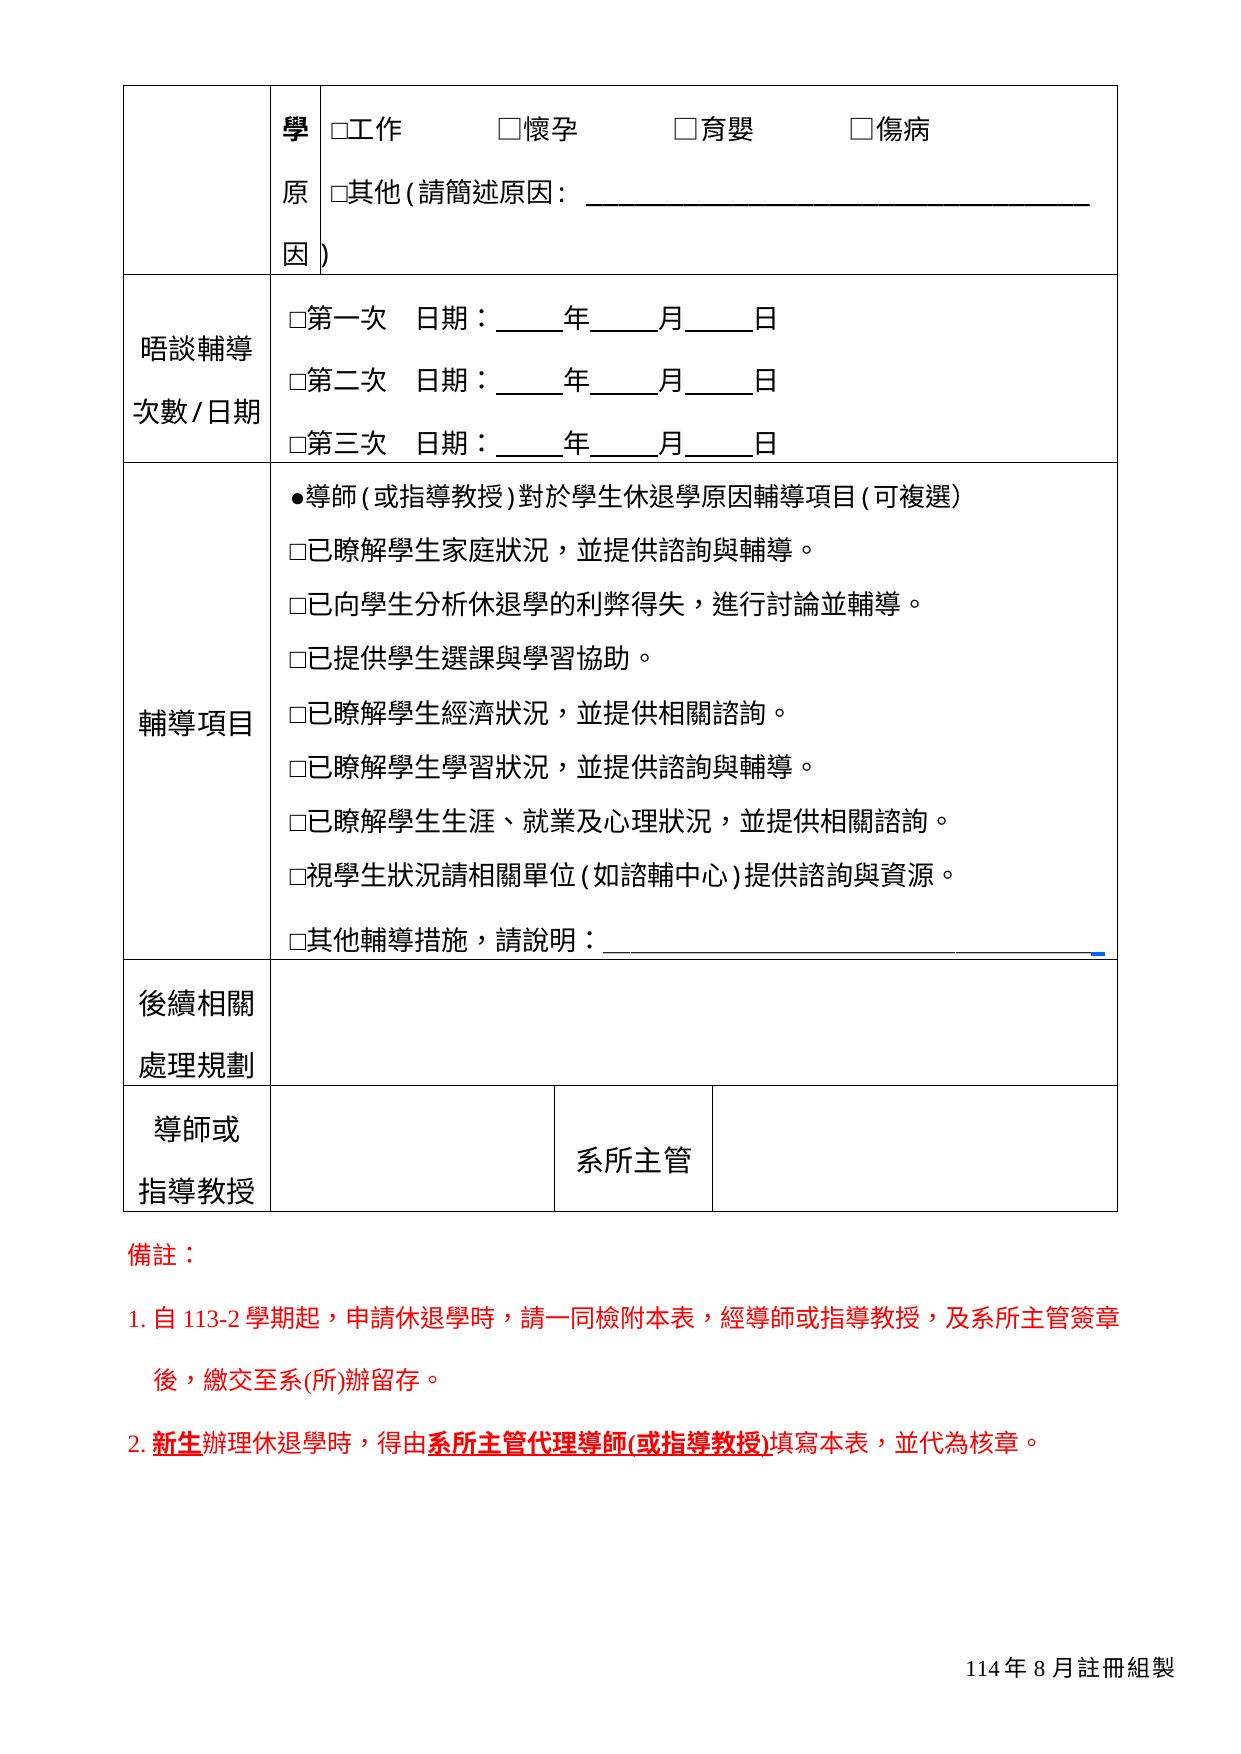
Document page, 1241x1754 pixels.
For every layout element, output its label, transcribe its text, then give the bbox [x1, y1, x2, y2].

table_cell 輔導項目 [124, 463, 270, 959]
table_cell 系所主管 [555, 1086, 712, 1211]
table_cell 退學原因 [271, 86, 320, 273]
table_cell ●導師(或指導教授)對於學生休退學原因輔導項目(可複選） □已瞭解學生家庭狀況，並提供諮詢與輔導。 □已向學生分析休退學的利弊得失，進行討論並輔導。 □已提供學生選課與學習協助。 □已瞭解學生經濟狀況，並提供相關諮詢。 □已瞭解學生學習狀況，並提供諮詢與輔導。 □已瞭解學生生涯、就業及心理狀況，並提供相關諮詢。 □視學生狀況請相關單位(如諮輔中心)提供諮詢與資源。 □其他輔導措施，請說明：＿＿＿＿＿＿＿＿＿＿＿＿＿＿＿＿＿＿ [271, 463, 1117, 959]
text 備註： [124, 1212, 1128, 1274]
table_cell 後續相關處理規劃 [124, 960, 270, 1085]
table_cell □志趣不合(含轉學、重考) □經濟困難 □工作 □懷孕 □育嬰 □傷病 □其他(請簡述原因: _______________________________ ) [321, 86, 1117, 273]
text 2. 新生辦理休退學時，得由系所主管代理導師(或指導教授)填寫本表，並代為核章。 [124, 1399, 1128, 1462]
table_cell [271, 960, 1117, 1085]
text 1. 自113-2學期起，申請休退學時，請一同檢附本表，經導師或指導教授，及系所主管簽章後，繳交至系(所)辦留存。 [127, 1274, 1128, 1399]
table_cell [713, 1086, 1117, 1211]
table_cell □第一次 日期： 年 月 日 □第二次 日期： 年 月 日 □第三次 日期： 年 月 日 [271, 275, 1117, 462]
table_cell 晤談輔導 次數/日期 [124, 275, 270, 462]
table_cell [124, 86, 270, 273]
table_cell [271, 1086, 554, 1211]
table_cell 導師或 指導教授 [124, 1086, 270, 1211]
